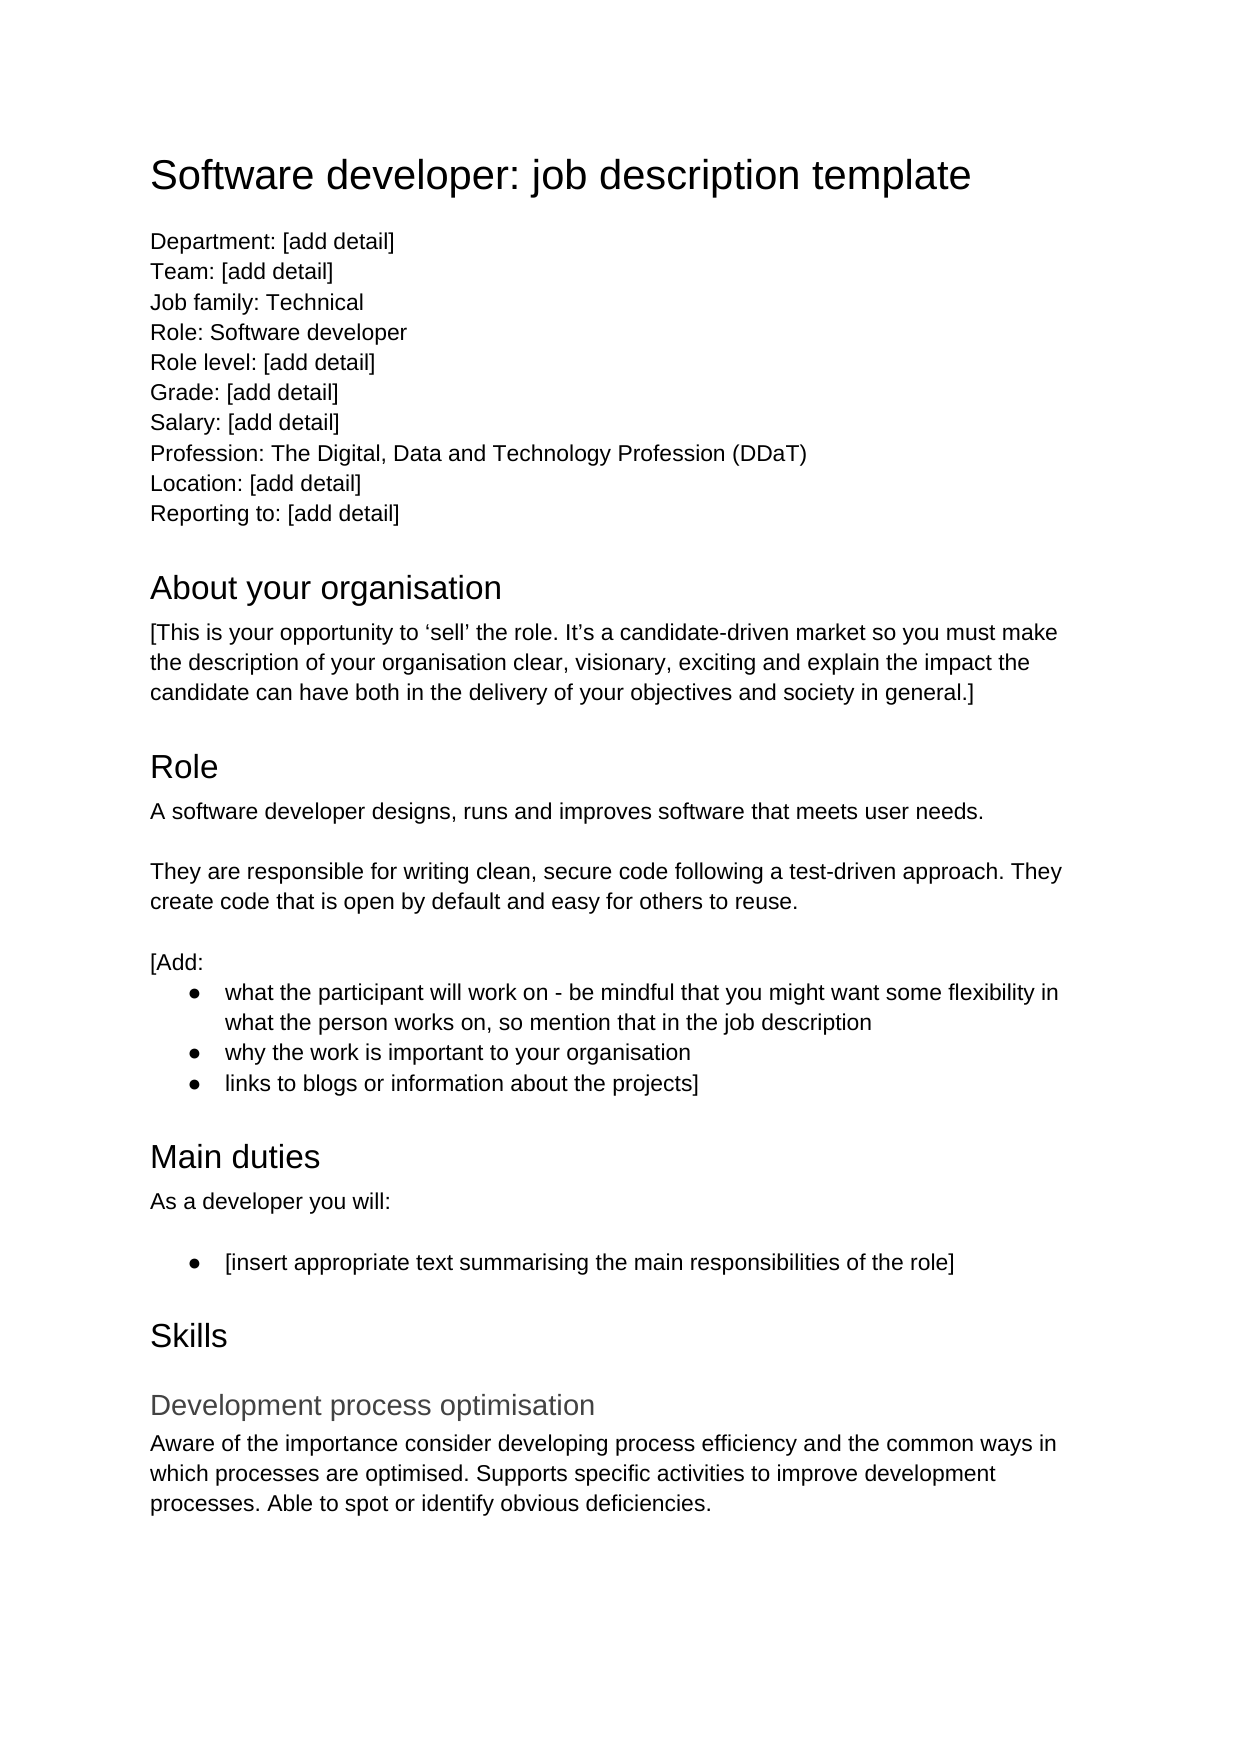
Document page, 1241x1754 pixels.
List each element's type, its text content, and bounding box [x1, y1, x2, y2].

text As a developer you will: [150, 1188, 1090, 1214]
subtitle Main duties [150, 1137, 1090, 1176]
text Reporting to: [add detail] [150, 500, 1090, 526]
text [This is your opportunity to ‘sell’ the role. It’s a candidate-driven market so you must make the description of your organisation clear, visionary, exciting and explain the impact the candidate can have both in the delivery of your objectives and society in general.] [150, 619, 1090, 705]
subtitle Development process optimisation [150, 1388, 1090, 1422]
text [Add: [150, 949, 1090, 975]
text Role: Software developer [150, 319, 1090, 345]
text Job family: Technical [150, 288, 1090, 315]
list [insert appropriate text summarising the main responsibilities of the role] [187, 1249, 1090, 1275]
text They are responsible for writing clean, secure code following a test-driven approach. They create code that is open by default and easy for others to reuse. [150, 858, 1090, 915]
subtitle Software developer: job description template [150, 150, 1090, 198]
list why the work is important to your organisation [187, 1039, 1090, 1066]
subtitle Role [150, 747, 1090, 785]
text Department: [add detail] [150, 228, 1090, 254]
text Team: [add detail] [150, 258, 1090, 285]
list links to blogs or information about the projects] [187, 1069, 1090, 1096]
text Aware of the importance consider developing process efficiency and the common ways in which processes are optimised. Supports specific activities to improve development processes. Able to spot or identify obvious deficiencies. [150, 1430, 1090, 1517]
text A software developer designs, runs and improves software that meets user needs. [150, 798, 1090, 824]
text Location: [add detail] [150, 470, 1090, 496]
subtitle Skills [150, 1316, 1090, 1355]
list what the participant will work on - be mindful that you might want some flexibility in what the person works on, so mention that in the job description [187, 979, 1090, 1036]
text Profession: The Digital, Data and Technology Profession (DDaT) [150, 439, 1090, 466]
text Grade: [add detail] [150, 379, 1090, 406]
text Salary: [add detail] [150, 409, 1090, 436]
text Role level: [add detail] [150, 349, 1090, 375]
subtitle About your organisation [150, 568, 1090, 606]
